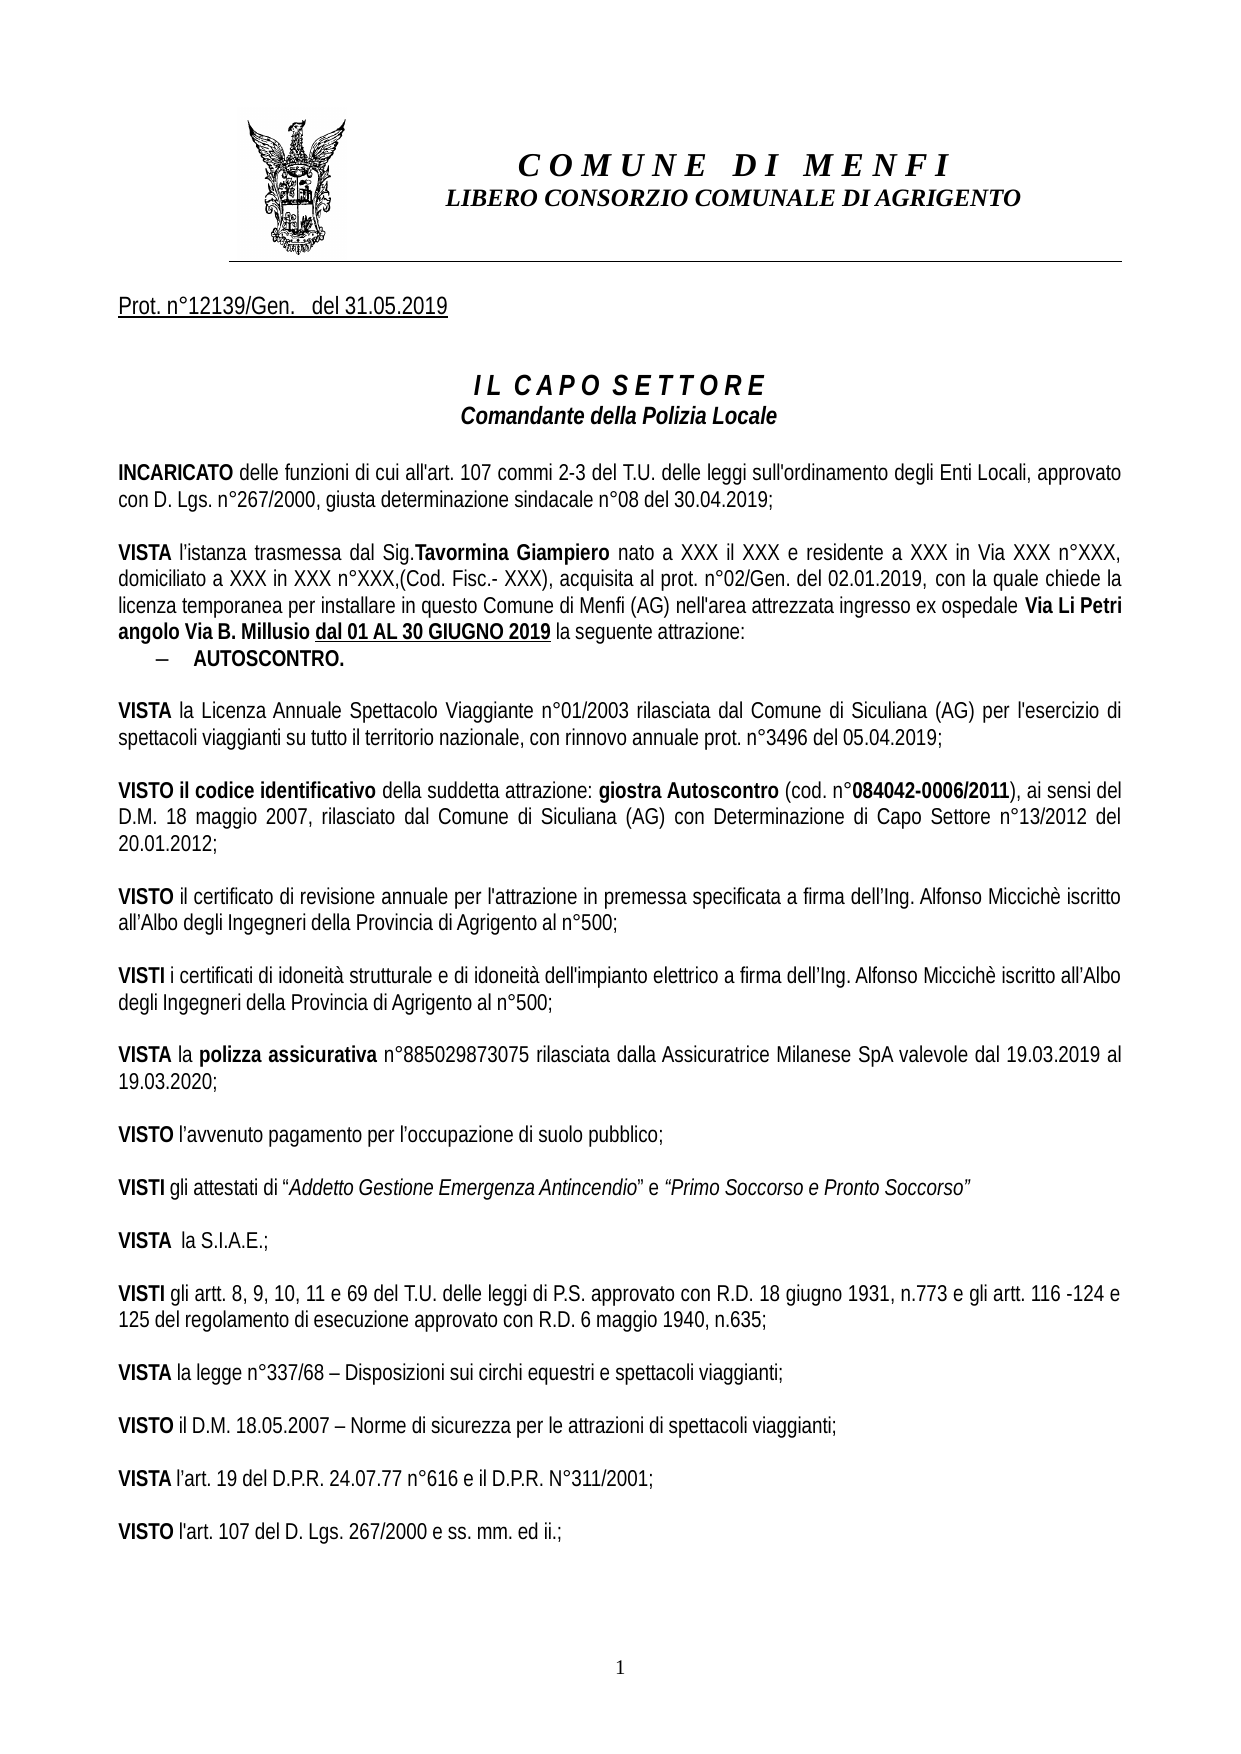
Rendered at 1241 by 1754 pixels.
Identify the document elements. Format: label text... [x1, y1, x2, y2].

text Comandante della Polizia Locale [118, 401, 1122, 430]
text VISTA l’art. 19 del D.P.R. 24.07.77 n°616 e il D.P.R. N°311/2001; [118, 1465, 1122, 1491]
table_header C O M U N E D I M E N F I LIBERO CONSORZIO COMUNALE DI AGRIGENTO [347, 106, 1122, 261]
text VISTI i certificati di idoneità strutturale e di idoneità dell'impianto elettrico a firma dell’Ing. Alfonso Miccichè iscritto all’Albo degli Ingegneri della Provincia di Agrigento al n°500; [118, 962, 1122, 1015]
list AUTOSCONTRO. [156, 644, 1122, 671]
text VISTA la S.I.A.E.; [118, 1227, 1122, 1253]
text INCARICATO delle funzioni di cui all'art. 107 commi 2-3 del T.U. delle leggi sull'ordinamento degli Enti Locali, approvato con D. Lgs. n°267/2000, giusta determinazione sindacale n°08 del 30.04.2019; [118, 459, 1122, 512]
text VISTA l’istanza trasmessa dal Sig.Tavormina Giampiero nato a XXX il XXX e residente a XXX in Via XXX n°XXX, domiciliato a XXX in XXX n°XXX,(Cod. Fisc.- XXX), acquisita al prot. n°02/Gen. del 02.01.2019, con la quale chiede la licenza temporanea per installare in questo Comune di Menfi (AG) nell'area attrezzata ingresso ex ospedale Via Li Petri angolo Via B. Millusio dal 01 AL 30 GIUGNO 2019 la seguente attrazione: [118, 539, 1122, 644]
text VISTO l’avvenuto pagamento per l’occupazione di suolo pubblico; [118, 1121, 1122, 1147]
text VISTI gli attestati di “Addetto Gestione Emergenza Antincendio” e “Primo Soccorso e Pronto Soccorso” [118, 1174, 1122, 1200]
text VISTA la polizza assicurativa n°885029873075 rilasciata dalla Assicuratrice Milanese SpA valevole dal 19.03.2019 al 19.03.2020; [118, 1041, 1122, 1094]
text VISTO il D.M. 18.05.2007 – Norme di sicurezza per le attrazioni di spettacoli viaggianti; [118, 1412, 1122, 1438]
table_header [229, 106, 347, 261]
text I L C A P O S E T T O R E [118, 368, 1122, 401]
text VISTA la legge n°337/68 – Disposizioni sui circhi equestri e spettacoli viaggianti; [118, 1359, 1122, 1385]
text VISTO il codice identificativo della suddetta attrazione: giostra Autoscontro (cod. n°084042-0006/2011), ai sensi del D.M. 18 maggio 2007, rilasciato dal Comune di Siculiana (AG) con Determinazione di Capo Settore n°13/2012 del 20.01.2012; [118, 777, 1122, 856]
text VISTO l'art. 107 del D. Lgs. 267/2000 e ss. mm. ed ii.; [118, 1518, 1122, 1544]
text VISTO il certificato di revisione annuale per l'attrazione in premessa specificata a firma dell’Ing. Alfonso Miccichè iscritto all’Albo degli Ingegneri della Provincia di Agrigento al n°500; [118, 883, 1122, 936]
subtitle Prot. n°12139/Gen. del 31.05.2019 [118, 291, 1122, 320]
text VISTA la Licenza Annuale Spettacolo Viaggiante n°01/2003 rilasciata dal Comune di Siculiana (AG) per l'esercizio di spettacoli viaggianti su tutto il territorio nazionale, con rinnovo annuale prot. n°3496 del 05.04.2019; [118, 697, 1122, 750]
text VISTI gli artt. 8, 9, 10, 11 e 69 del T.U. delle leggi di P.S. approvato con R.D. 18 giugno 1931, n.773 e gli artt. 116 -124 e 125 del regolamento di esecuzione approvato con R.D. 6 maggio 1940, n.635; [118, 1279, 1122, 1332]
